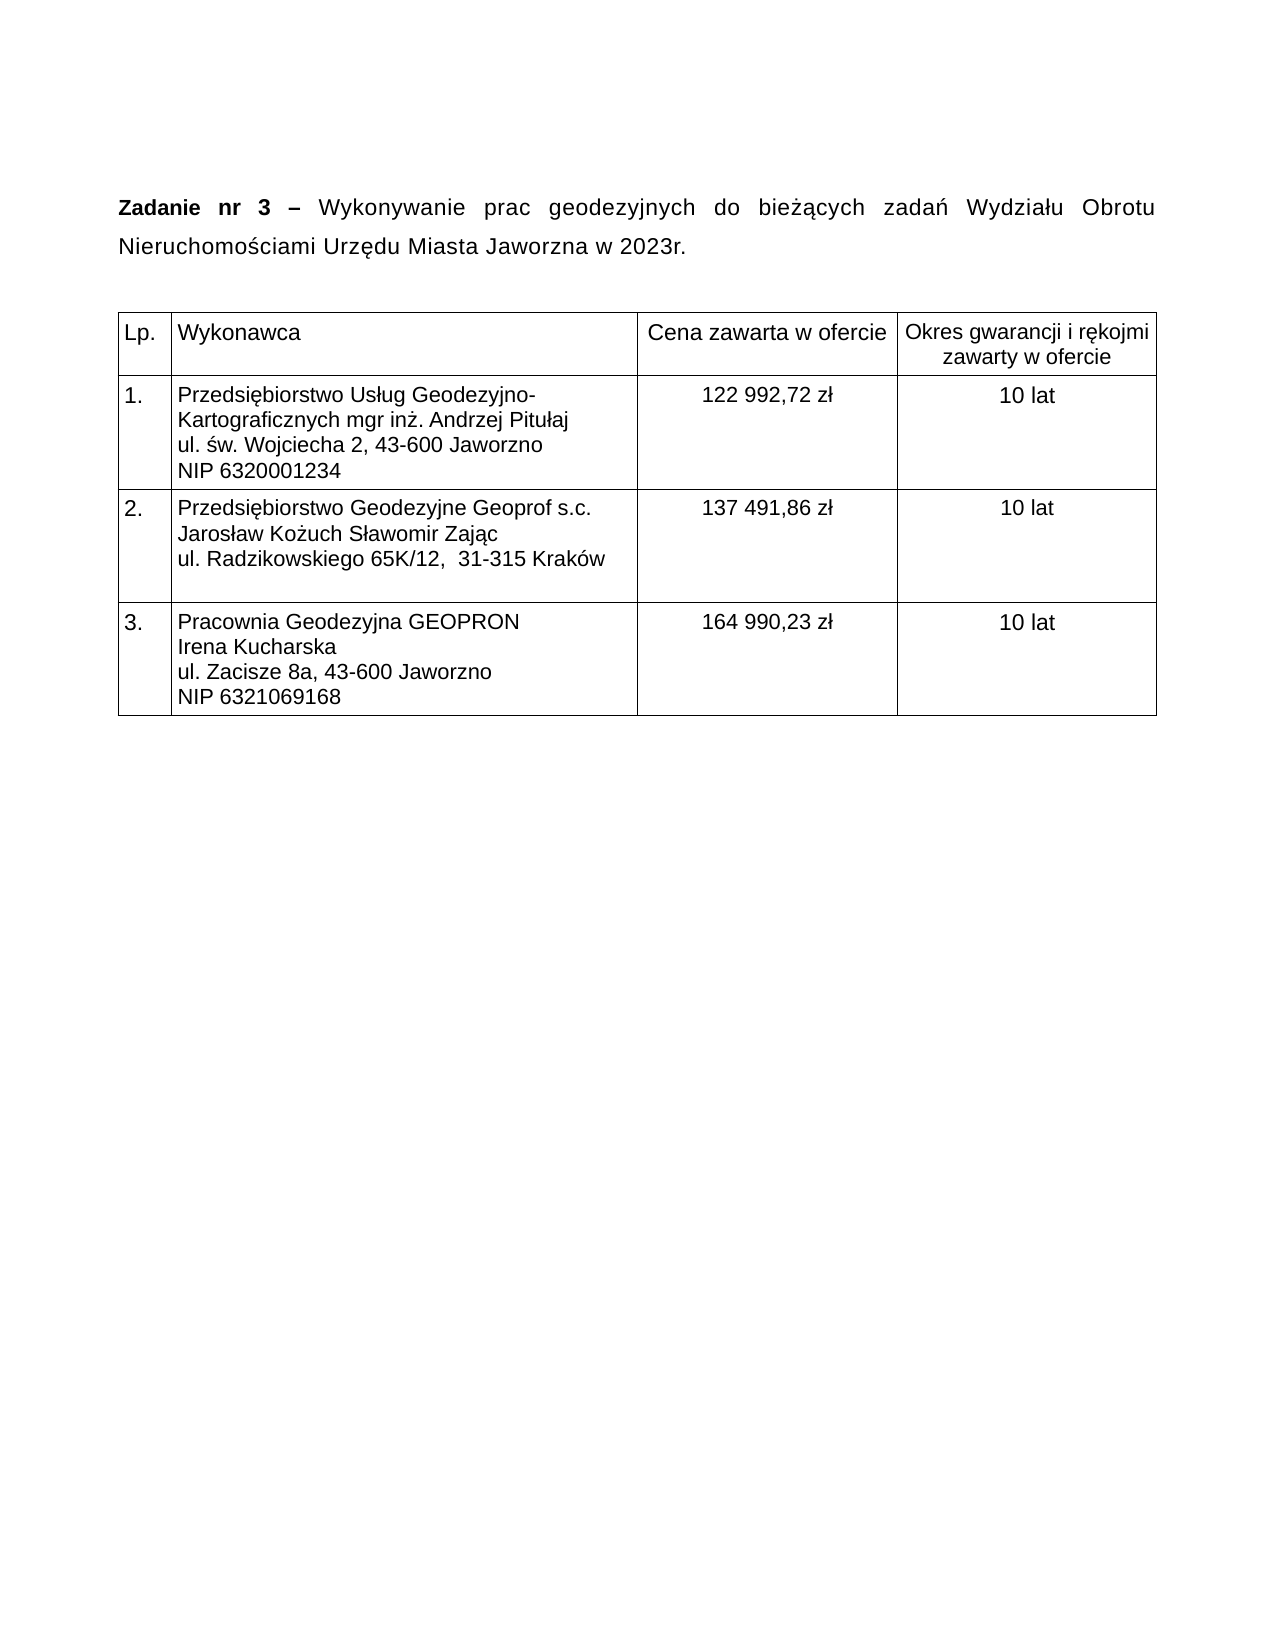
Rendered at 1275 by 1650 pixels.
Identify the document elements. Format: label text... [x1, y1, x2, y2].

table_header Cena zawarta w ofercie [638, 313, 897, 375]
table_cell 122 992,72 zł [638, 376, 897, 488]
table_cell 164 990,23 zł [638, 603, 897, 715]
table_header Wykonawca [172, 313, 637, 375]
table_cell 3. [119, 603, 171, 715]
table_cell Przedsiębiorstwo Geodezyjne Geoprof s.c. Jarosław Kożuch Sławomir Zając ul. Radzikowskiego 65K/12, 31-315 Kraków [172, 490, 637, 602]
table_cell Pracownia Geodezyjna GEOPRON Irena Kucharska ul. Zacisze 8a, 43-600 Jaworzno NIP 6321069168 [172, 603, 637, 715]
table_cell 2. [119, 490, 171, 602]
table_cell 1. [119, 376, 171, 488]
table_cell Przedsiębiorstwo Usług Geodezyjno-Kartograficznych mgr inż. Andrzej Pitułaj ul. św. Wojciecha 2, 43-600 Jaworzno NIP 6320001234 [172, 376, 637, 488]
table_cell 10 lat [898, 490, 1156, 602]
table_cell 137 491,86 zł [638, 490, 897, 602]
table_cell 10 lat [898, 603, 1156, 715]
table_header Lp. [119, 313, 171, 375]
text Zadanie nr 3 – Wykonywanie prac geodezyjnych do bieżących zadań Wydziału Obrotu Nieruchomościami Urzędu Miasta Jaworzna w 2023r. [118, 194, 1157, 259]
table_header Okres gwarancji i rękojmi zawarty w ofercie [898, 313, 1156, 375]
table_cell 10 lat [898, 376, 1156, 488]
